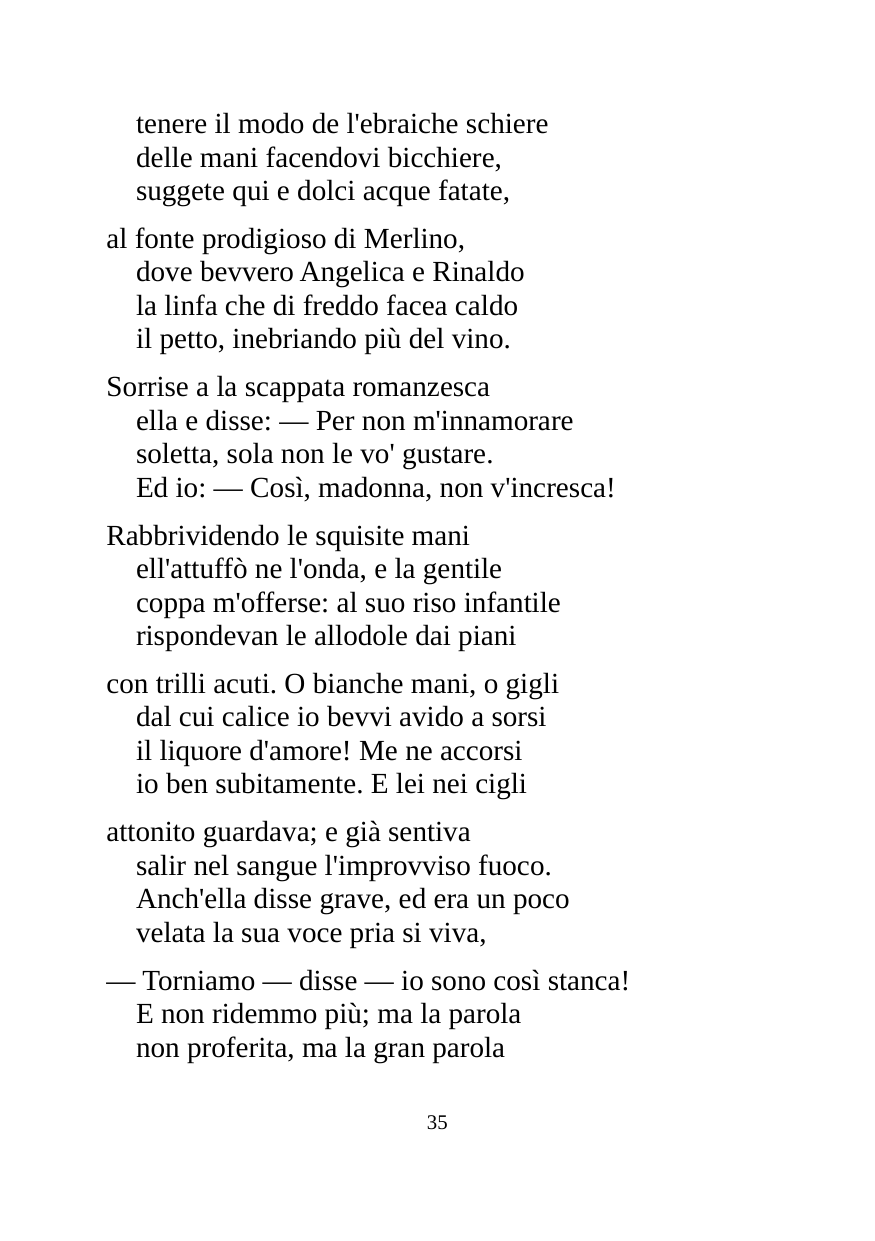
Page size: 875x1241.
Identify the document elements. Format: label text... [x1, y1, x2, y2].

text — Torniamo — disse — io sono così stanca! E non ridemmo più; ma la parola non proferita, ma la gran parola [106, 963, 768, 1063]
text Rabbrividendo le squisite mani ell'attuffò ne l'onda, e la gentile coppa m'offerse: al suo riso infantile rispondevan le allodole dai piani [106, 518, 768, 652]
text attonito guardava; e già sentiva salir nel sangue l'improvviso fuoco. Anch'ella disse grave, ed era un poco velata la sua voce pria si viva, [106, 814, 768, 948]
text Sorrise a la scappata romanzesca ella e disse: — Per non m'innamorare soletta, sola non le vo' gustare. Ed io: — Così, madonna, non v'incresca! [106, 369, 768, 503]
text con trilli acuti. O bianche mani, o gigli dal cui calice io bevvi avido a sorsi il liquore d'amore! Me ne accorsi io ben subitamente. E lei nei cigli [106, 666, 768, 800]
text al fonte prodigioso di Merlino, dove bevvero Angelica e Rinaldo la linfa che di freddo facea caldo il petto, inebriando più del vino. [106, 221, 768, 355]
text tenere il modo de l'ebraiche schiere delle mani facendovi bicchiere, suggete qui e dolci acque fatate, [106, 106, 768, 207]
